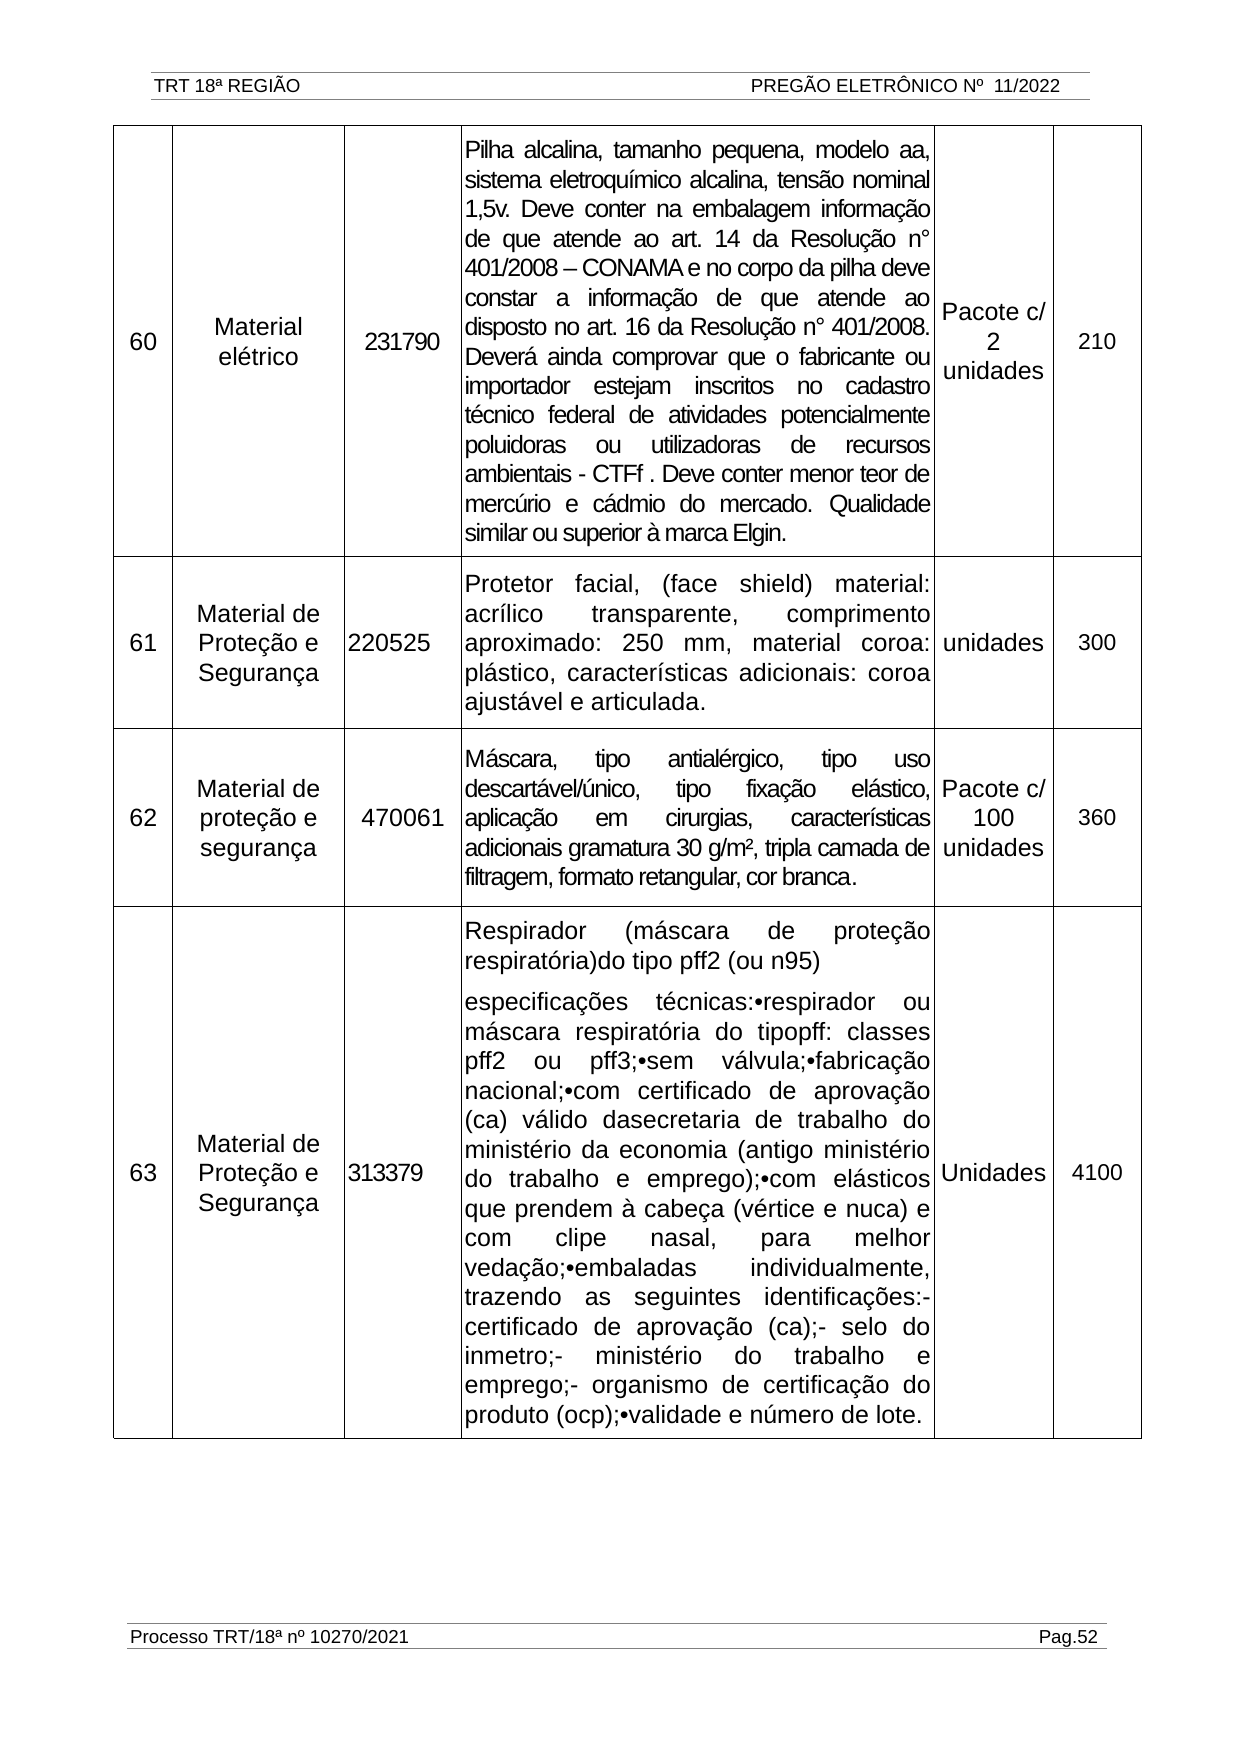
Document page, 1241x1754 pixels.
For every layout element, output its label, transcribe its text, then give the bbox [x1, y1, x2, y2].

table_cell Respirador (máscara de proteção respiratória)do tipo pff2 (ou n95) especificações técnicas:•respirador ou máscara respiratória do tipopff: classes pff2 ou pff3;•sem válvula;•fabricação nacional;•com certificado de aprovação (ca) válido dasecretaria de trabalho do ministério da economia (antigo ministério do trabalho e emprego);•com elásticos que prendem à cabeça (vértice e nuca) e com clipe nasal, para melhor vedação;•embaladas individualmente, trazendo as seguintes identificações:- certificado de aprovação (ca);- selo do inmetro;- ministério do trabalho e emprego;- organismo de certificação do produto (ocp);•validade e número de lote. [462, 907, 934, 1437]
table_cell Pacote c/ 2 unidades [935, 126, 1053, 556]
table_cell Pacote c/ 100 unidades [935, 729, 1053, 906]
table_cell Material elétrico [173, 126, 344, 556]
table_cell Máscara, tipo antialérgico, tipo uso descartável/único, tipo fixação elástico, aplicação em cirurgias, características adicionais gramatura 30 g/m², tripla camada de filtragem, formato retangular, cor branca. [462, 729, 934, 906]
table_cell unidades [935, 557, 1053, 728]
table_cell 231790 [345, 126, 461, 556]
table_cell 360 [1054, 729, 1141, 906]
table_cell 63 [114, 907, 172, 1437]
table_cell 60 [114, 126, 172, 556]
table_cell 210 [1054, 126, 1141, 556]
table_cell 300 [1054, 557, 1141, 728]
table_cell 62 [114, 729, 172, 906]
table_cell 313379 [345, 907, 461, 1437]
table_cell 220525 [345, 557, 461, 728]
table_cell 470061 [345, 729, 461, 906]
table_cell Material de Proteção e Segurança [173, 907, 344, 1437]
table_cell Protetor facial, (face shield) material: acrílico transparente, comprimento aproximado: 250 mm, material coroa: plástico, características adicionais: coroa ajustável e articulada. [462, 557, 934, 728]
table_cell Material de proteção e segurança [173, 729, 344, 906]
table_cell Pilha alcalina, tamanho pequena, modelo aa, sistema eletroquímico alcalina, tensão nominal 1,5v. Deve conter na embalagem informação de que atende ao art. 14 da Resolução n° 401/2008 – CONAMA e no corpo da pilha deve constar a informação de que atende ao disposto no art. 16 da Resolução n° 401/2008. Deverá ainda comprovar que o fabricante ou importador estejam inscritos no cadastro técnico federal de atividades potencialmente poluidoras ou utilizadoras de recursos ambientais - CTFf . Deve conter menor teor de mercúrio e cádmio do mercado. Qualidade similar ou superior à marca Elgin. [462, 126, 934, 556]
table_cell Material de Proteção e Segurança [173, 557, 344, 728]
table_cell Unidades [935, 907, 1053, 1437]
table_cell 61 [114, 557, 172, 728]
table_cell 4100 [1054, 907, 1141, 1437]
